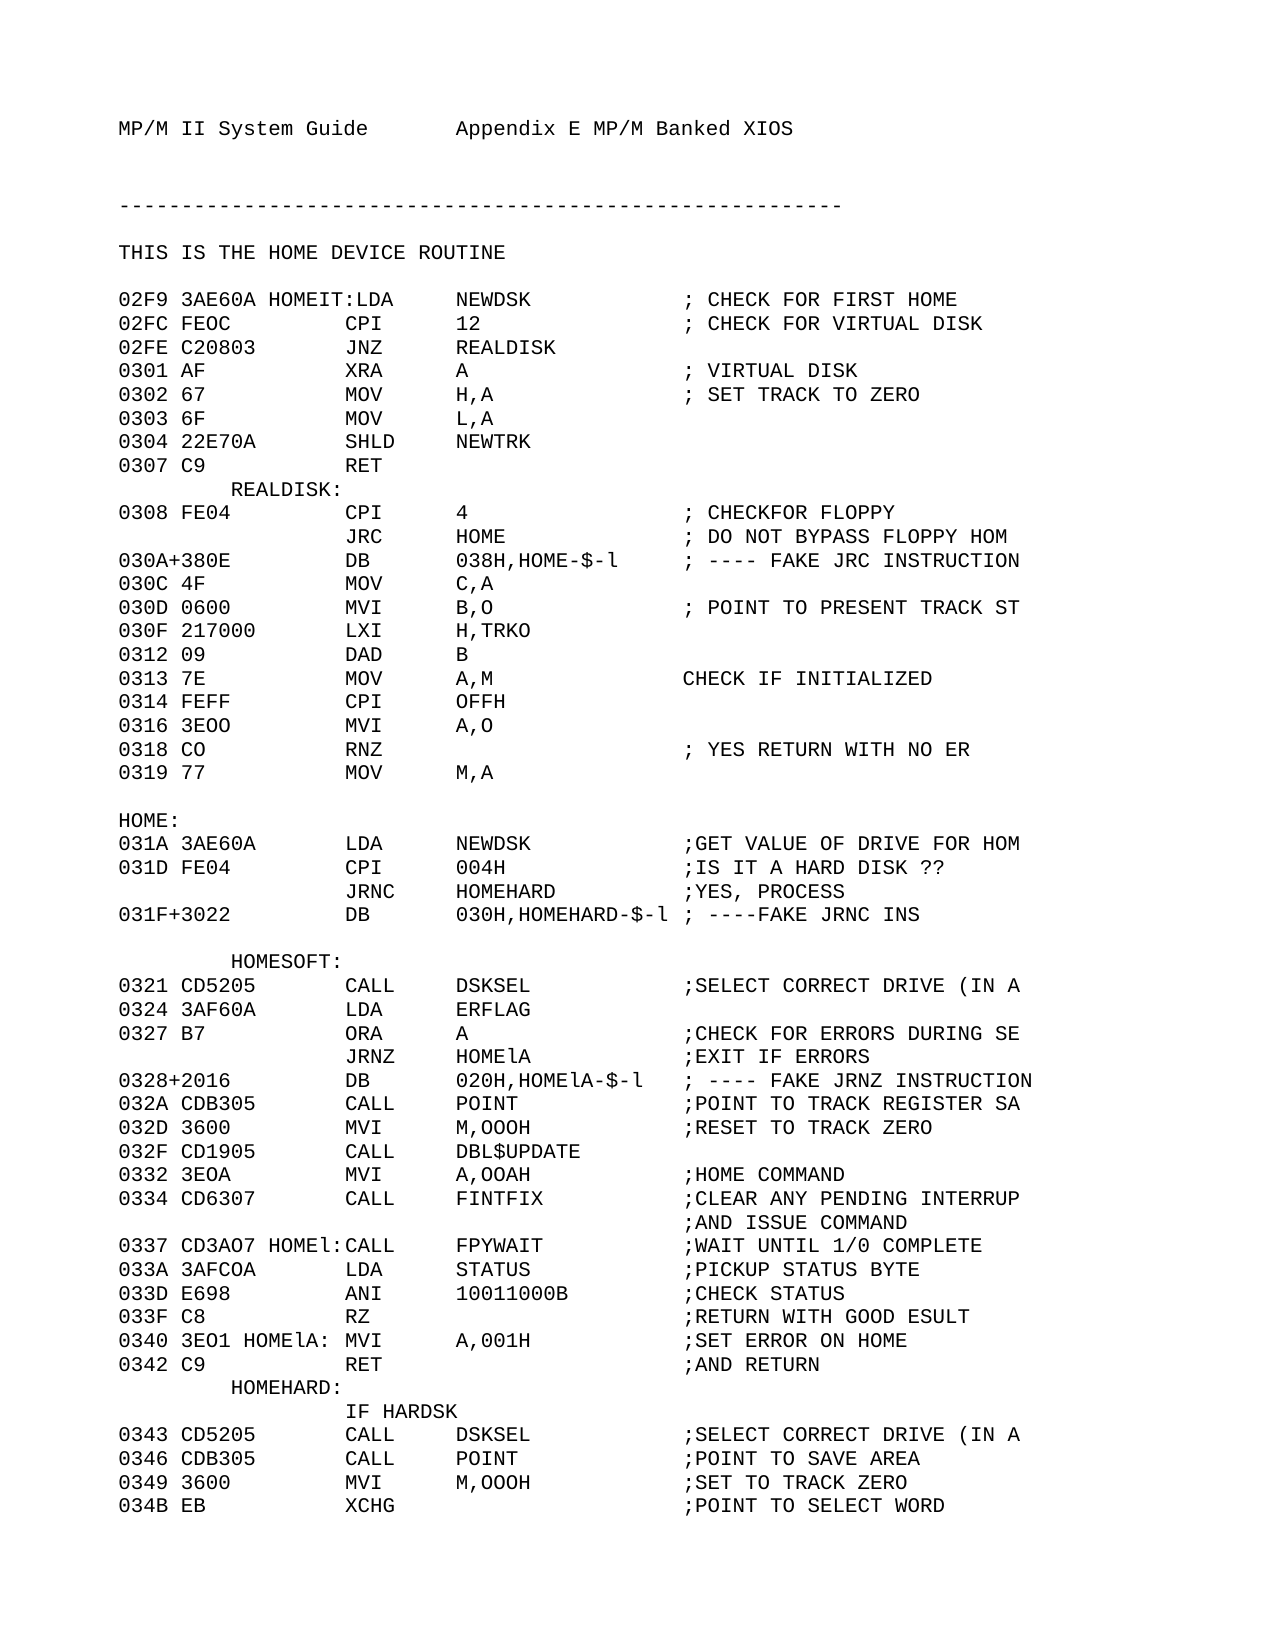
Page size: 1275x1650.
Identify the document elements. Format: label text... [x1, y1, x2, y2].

text 0314 FEFF CPI OFFH [118, 691, 1157, 715]
text REALDISK: [118, 479, 1157, 502]
text 031D FE04 CPI 004H ;IS IT A HARD DISK ?? [118, 857, 1157, 881]
text 0324 3AF60A LDA ERFLAG [118, 999, 1157, 1022]
text 030F 217000 LXI H,TRKO [118, 621, 1157, 644]
text ---------------------------------------------------------- [118, 195, 1157, 218]
text 033F C8 RZ ;RETURN WITH GOOD ESULT [118, 1306, 1157, 1330]
text 0334 CD6307 CALL FINTFIX ;CLEAR ANY PENDING INTERRUP [118, 1188, 1157, 1212]
text 02F9 3AE60A HOMEIT:LDA NEWDSK ; CHECK FOR FIRST HOME [118, 289, 1157, 313]
text JRNZ HOMElA ;EXIT IF ERRORS [118, 1046, 1157, 1070]
text 0302 67 MOV H,A ; SET TRACK TO ZERO [118, 384, 1157, 408]
text 0342 C9 RET ;AND RETURN [118, 1353, 1157, 1377]
text 0327 B7 ORA A ;CHECK FOR ERRORS DURING SE [118, 1022, 1157, 1046]
text 030A+380E DB 038H,HOME-$-l ; ---- FAKE JRC INSTRUCTION [118, 549, 1157, 573]
text 034B EB XCHG ;POINT TO SELECT WORD [118, 1495, 1157, 1519]
text 033A 3AFCOA LDA STATUS ;PICKUP STATUS BYTE [118, 1259, 1157, 1283]
text 0337 CD3AO7 HOMEl: CALL FPYWAIT ;WAIT UNTIL 1/0 COMPLETE [118, 1235, 1157, 1259]
text IF HARDSK [118, 1401, 1157, 1424]
text 0313 7E MOV A,M CHECK IF INITIALIZED [118, 668, 1157, 691]
text 031A 3AE60A LDA NEWDSK ;GET VALUE OF DRIVE FOR HOM [118, 833, 1157, 857]
text 033D E698 ANI 10011000B ;CHECK STATUS [118, 1283, 1157, 1306]
text 0346 CDB305 CALL POINT ;POINT TO SAVE AREA [118, 1448, 1157, 1472]
text 030D 0600 MVI B,O ; POINT TO PRESENT TRACK ST [118, 597, 1157, 621]
text 0308 FE04 CPI 4 ; CHECKFOR FLOPPY [118, 502, 1157, 526]
text 031F+3022 DB 030H,HOMEHARD-$-l ; ----FAKE JRNC INS [118, 904, 1157, 928]
text 030C 4F MOV C,A [118, 573, 1157, 597]
text 0301 AF XRA A ; VIRTUAL DISK [118, 360, 1157, 384]
text JRNC HOMEHARD ;YES, PROCESS [118, 881, 1157, 904]
text 032F CD1905 CALL DBL$UPDATE [118, 1141, 1157, 1164]
text 0316 3EOO MVI A,O [118, 715, 1157, 739]
text 02FE C20803 JNZ REALDISK [118, 337, 1157, 360]
text 032D 3600 MVI M,OOOH ;RESET TO TRACK ZERO [118, 1117, 1157, 1141]
text 0304 22E70A SHLD NEWTRK [118, 431, 1157, 455]
text 0318 CO RNZ ; YES RETURN WITH NO ER [118, 739, 1157, 762]
text 0349 3600 MVI M,OOOH ;SET TO TRACK ZERO [118, 1472, 1157, 1495]
text 0312 09 DAD B [118, 644, 1157, 668]
text JRC HOME ; DO NOT BYPASS FLOPPY HOM [118, 526, 1157, 549]
text 0321 CD5205 CALL DSKSEL ;SELECT CORRECT DRIVE (IN A [118, 975, 1157, 999]
text 02FC FEOC CPI 12 ; CHECK FOR VIRTUAL DISK [118, 313, 1157, 337]
text 0332 3EOA MVI A,OOAH ;HOME COMMAND [118, 1164, 1157, 1188]
text 0307 C9 RET [118, 455, 1157, 479]
text THIS IS THE HOME DEVICE ROUTINE [118, 242, 1157, 266]
text 0340 3EO1 HOMElA: MVI A,001H ;SET ERROR ON HOME [118, 1330, 1157, 1353]
text HOMEHARD: [118, 1377, 1157, 1401]
text HOMESOFT: [118, 952, 1157, 975]
text 0343 CD5205 CALL DSKSEL ;SELECT CORRECT DRIVE (IN A [118, 1424, 1157, 1448]
text 0303 6F MOV L,A [118, 408, 1157, 431]
text 0319 77 MOV M,A [118, 762, 1157, 786]
text 032A CDB305 CALL POINT ;POINT TO TRACK REGISTER SA [118, 1093, 1157, 1117]
text 0328+2016 DB 020H,HOMElA-$-l ; ---- FAKE JRNZ INSTRUCTION [118, 1070, 1157, 1093]
text HOME: [118, 810, 1157, 833]
text ;AND ISSUE COMMAND [118, 1212, 1157, 1235]
